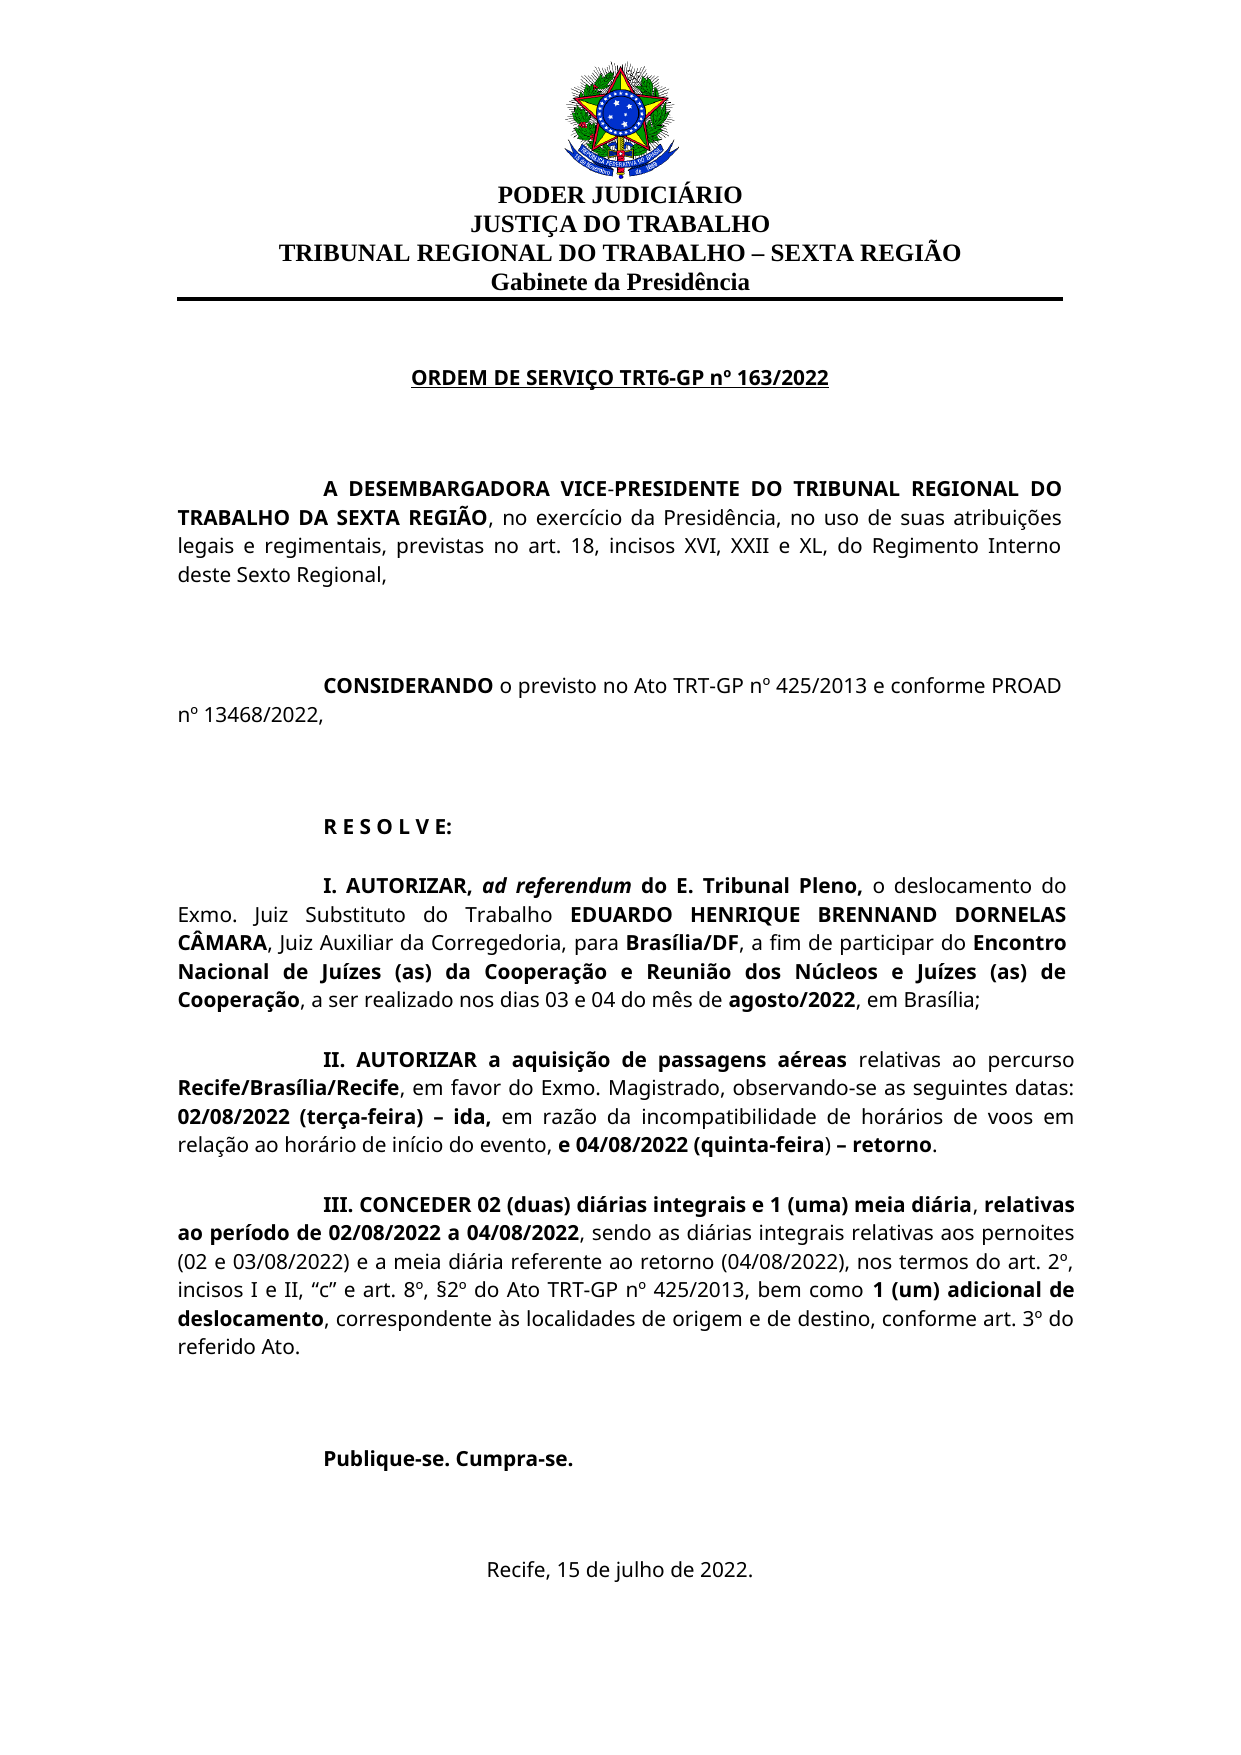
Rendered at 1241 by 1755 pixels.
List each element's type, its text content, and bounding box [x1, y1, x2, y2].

text TRIBUNAL REGIONAL DO TRABALHO – SEXTA REGIÃO [177, 238, 1063, 267]
text JUSTIÇA DO TRABALHO [177, 209, 1063, 238]
text Gabinete da Presidência [177, 267, 1063, 297]
text PODER JUDICIÁRIO [177, 180, 1063, 209]
text III. CONCEDER 02 (duas) diárias integrais e 1 (uma) meia diária, relativas ao período de 02/08/2022 a 04/08/2022, sendo as diárias integrais relativas aos pernoites (02 e 03/08/2022) e a meia diária referente ao retorno (04/08/2022), nos termos do art. 2º, incisos I e II, “c” e art. 8º, §2º do Ato TRT-GP nº 425/2013, bem como 1 (um) adicional de deslocamento, correspondente às localidades de origem e de destino, conforme art. 3º do referido Ato. [177, 1190, 1075, 1361]
text CONSIDERANDO o previsto no Ato TRT-GP nº 425/2013 e conforme PROAD nº 13468/2022, [177, 672, 1062, 728]
text II. AUTORIZAR a aquisição de passagens aéreas relativas ao percurso Recife/Brasília/Recife, em favor do Exmo. Magistrado, observando-se as seguintes datas: 02/08/2022 (terça-feira) – ida, em razão da incompatibilidade de horários de voos em relação ao horário de início do evento, e 04/08/2022 (quinta-feira) – retorno. [177, 1045, 1075, 1159]
text R E S O L V E: [177, 812, 1062, 840]
text ORDEM DE SERVIÇO TRT6-GP nº 163/2022 [177, 363, 1062, 391]
text Recife, 15 de julho de 2022. [177, 1556, 1062, 1584]
text I. AUTORIZAR, ad referendum do E. Tribunal Pleno, o deslocamento do Exmo. Juiz Substituto do Trabalho EDUARDO HENRIQUE BRENNAND DORNELAS CÂMARA, Juiz Auxiliar da Corregedoria, para Brasília/DF, a fim de participar do Encontro Nacional de Juízes (as) da Cooperação e Reunião dos Núcleos e Juízes (as) de Cooperação, a ser realizado nos dias 03 e 04 do mês de agosto/2022, em Brasília; [177, 871, 1067, 1014]
text A DESEMBARGADORA VICE-PRESIDENTE DO TRIBUNAL REGIONAL DO TRABALHO DA SEXTA REGIÃO, no exercício da Presidência, no uso de suas atribuições legais e regimentais, previstas no art. 18, incisos XVI, XXII e XL, do Regimento Interno deste Sexto Regional, [177, 474, 1062, 588]
text Publique-se. Cumpra-se. [177, 1444, 1062, 1472]
